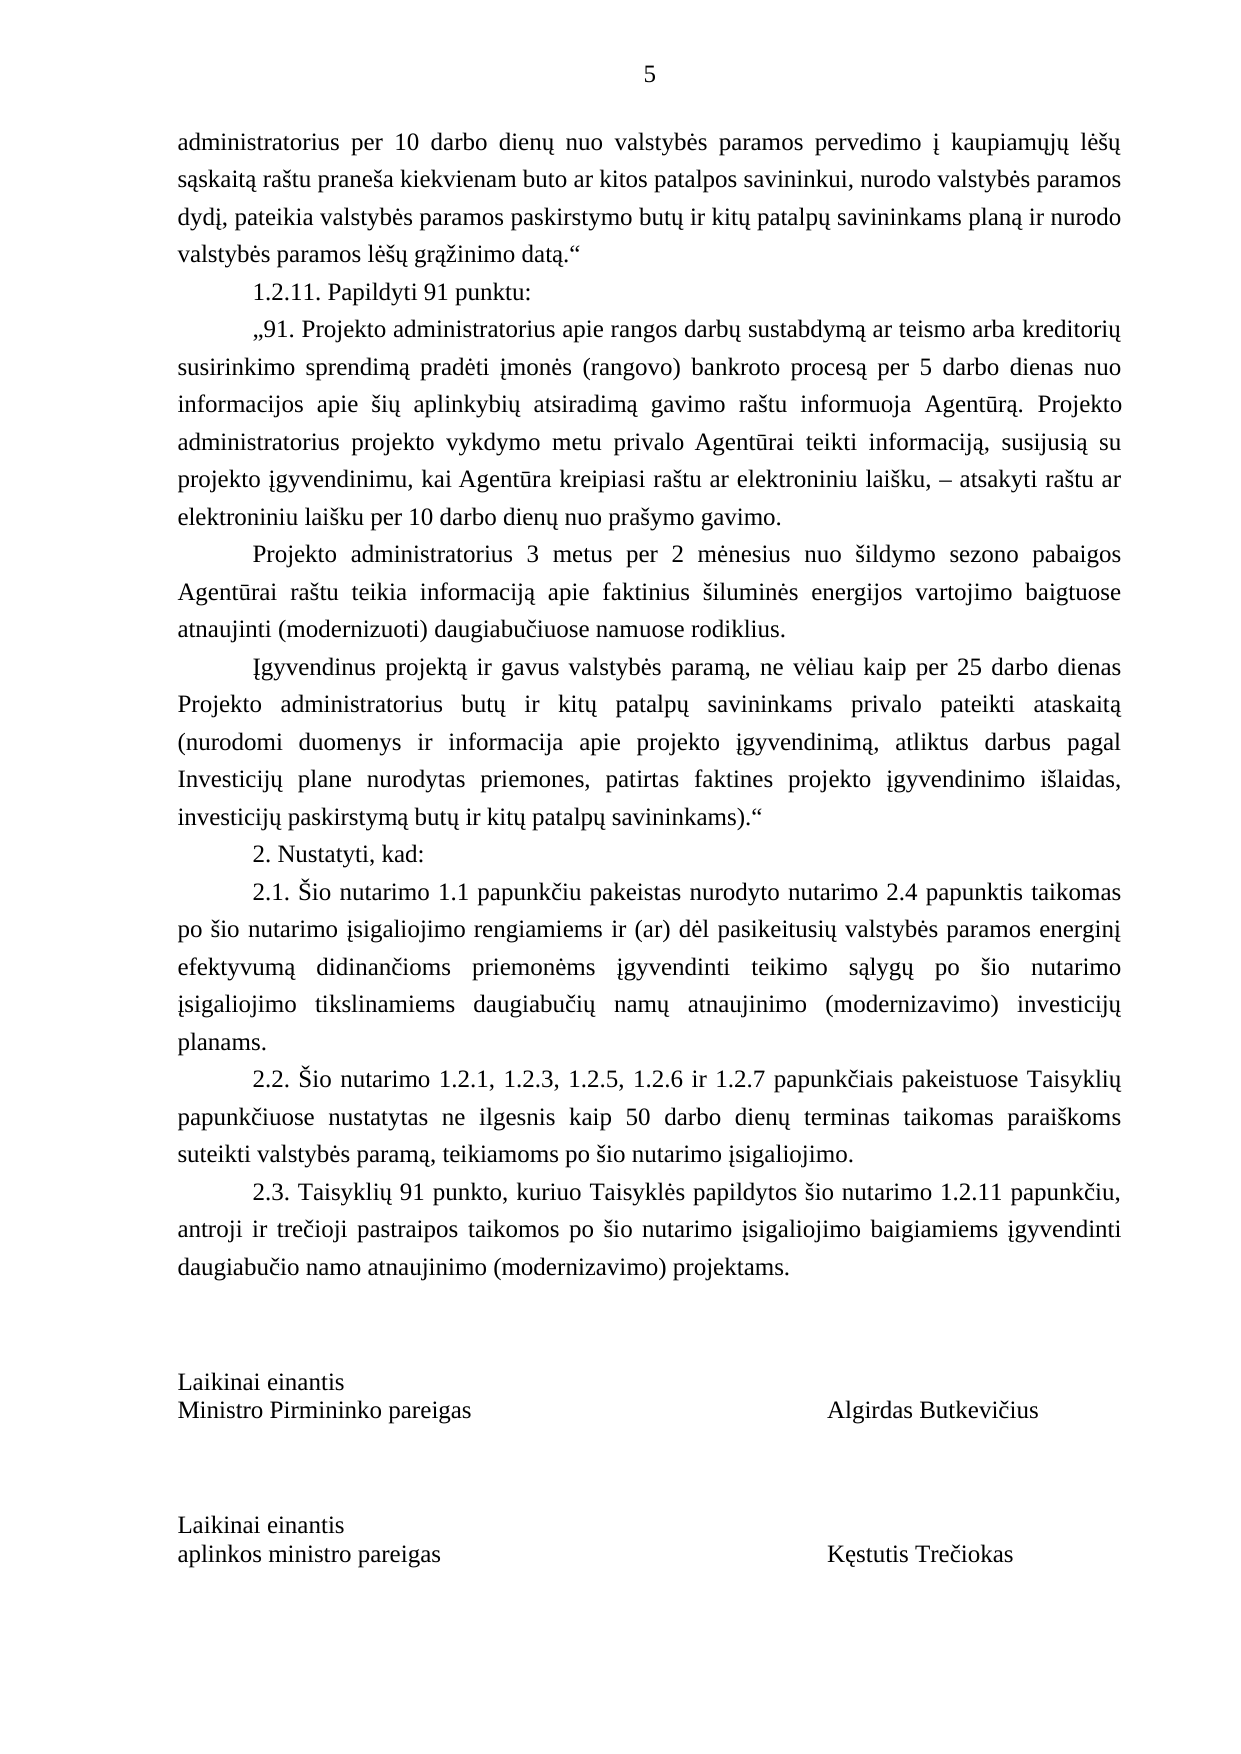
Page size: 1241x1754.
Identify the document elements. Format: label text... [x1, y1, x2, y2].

text aplinkos ministro pareigas Kęstutis Trečiokas [177, 1539, 1122, 1568]
text 2. Nustatyti, kad: [177, 831, 1122, 868]
text Laikinai einantis Ministro Pirmininko pareigas Algirdas Butkevičius [177, 1367, 1122, 1424]
text Laikinai einantis [177, 1511, 1122, 1539]
text 1.2.11. Papildyti 91 punktu: [177, 268, 1122, 306]
text „91. Projekto administratorius apie rangos darbų sustabdymą ar teismo arba kreditorių susirinkimo sprendimą pradėti įmonės (rangovo) bankroto procesą per 5 darbo dienas nuo informacijos apie šių aplinkybių atsiradimą gavimo raštu informuoja Agentūrą. Projekto administratorius projekto vykdymo metu privalo Agentūrai teikti informaciją, susijusią su projekto įgyvendinimu, kai Agentūra kreipiasi raštu ar elektroniniu laišku, – atsakyti raštu ar elektroniniu laišku per 10 darbo dienų nuo prašymo gavimo. [177, 306, 1122, 531]
text Įgyvendinus projektą ir gavus valstybės paramą, ne vėliau kaip per 25 darbo dienas Projekto administratorius butų ir kitų patalpų savininkams privalo pateikti ataskaitą (nurodomi duomenys ir informacija apie projekto įgyvendinimą, atliktus darbus pagal Investicijų plane nurodytas priemones, patirtas faktines projekto įgyvendinimo išlaidas, investicijų paskirstymą butų ir kitų patalpų savininkams).“ [177, 643, 1122, 831]
text 2.2. Šio nutarimo 1.2.1, 1.2.3, 1.2.5, 1.2.6 ir 1.2.7 papunkčiais pakeistuose Taisyklių papunkčiuose nustatytas ne ilgesnis kaip 50 darbo dienų terminas taikomas paraiškoms suteikti valstybės paramą, teikiamoms po šio nutarimo įsigaliojimo. [177, 1056, 1122, 1168]
text administratorius per 10 darbo dienų nuo valstybės paramos pervedimo į kaupiamųjų lėšų sąskaitą raštu praneša kiekvienam buto ar kitos patalpos savininkui, nurodo valstybės paramos dydį, pateikia valstybės paramos paskirstymo butų ir kitų patalpų savininkams planą ir nurodo valstybės paramos lėšų grąžinimo datą.“ [177, 118, 1122, 268]
text 2.3. Taisyklių 91 punkto, kuriuo Taisyklės papildytos šio nutarimo 1.2.11 papunkčiu, antroji ir trečioji pastraipos taikomos po šio nutarimo įsigaliojimo baigiamiems įgyvendinti daugiabučio namo atnaujinimo (modernizavimo) projektams. [177, 1168, 1122, 1281]
text 2.1. Šio nutarimo 1.1 papunkčiu pakeistas nurodyto nutarimo 2.4 papunktis taikomas po šio nutarimo įsigaliojimo rengiamiems ir (ar) dėl pasikeitusių valstybės paramos energinį efektyvumą didinančioms priemonėms įgyvendinti teikimo sąlygų po šio nutarimo įsigaliojimo tikslinamiems daugiabučių namų atnaujinimo (modernizavimo) investicijų planams. [177, 868, 1122, 1056]
text Projekto administratorius 3 metus per 2 mėnesius nuo šildymo sezono pabaigos Agentūrai raštu teikia informaciją apie faktinius šiluminės energijos vartojimo baigtuose atnaujinti (modernizuoti) daugiabučiuose namuose rodiklius. [177, 531, 1122, 643]
